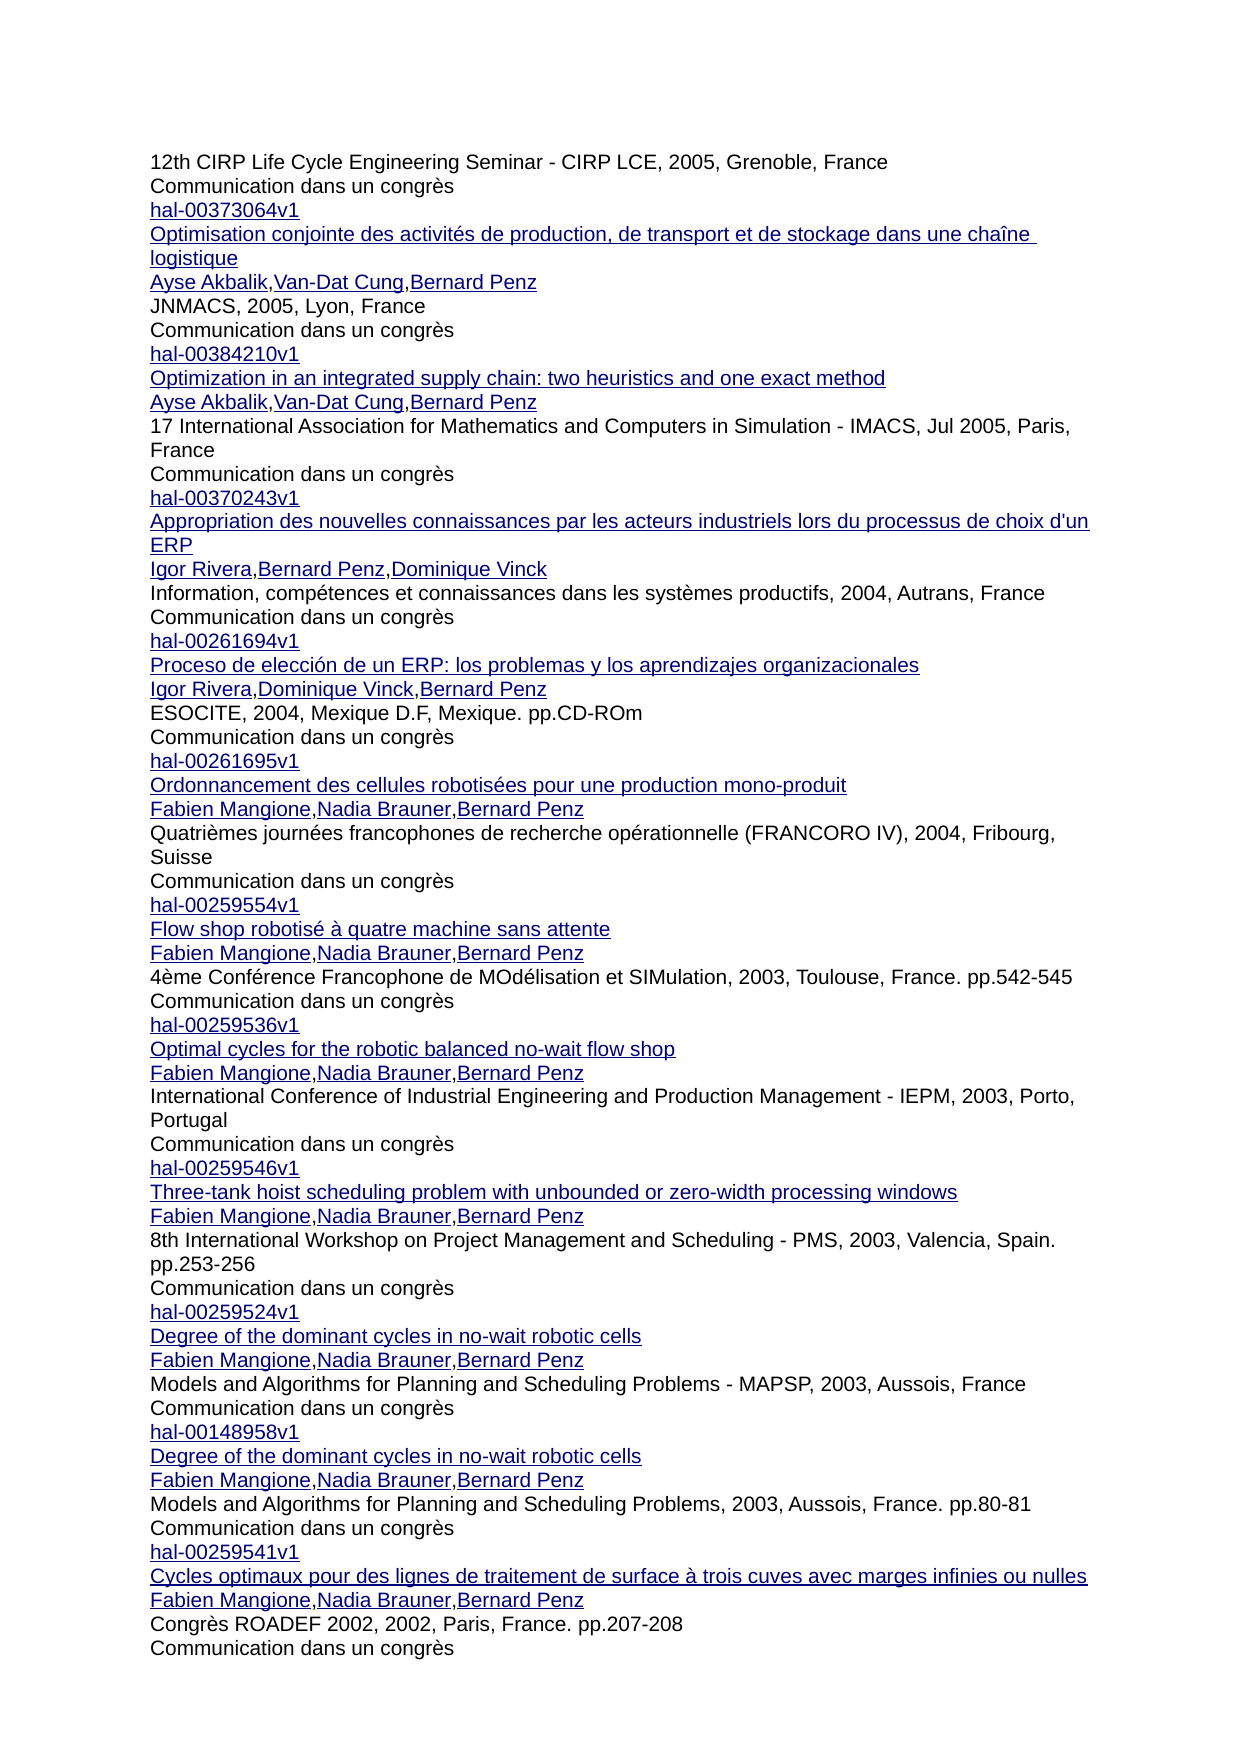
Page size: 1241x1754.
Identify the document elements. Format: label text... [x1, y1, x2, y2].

table_cell Degree of the dominant cycles in no-wait robotic cells Fabien Mangione,Nadia Brauner,Bernard Penz Models and Algorithms for Planning and Scheduling Problems - MAPSP, 2003, Aussois, France Communication dans un congrès hal-00148958v1 [150, 1324, 1090, 1444]
table_cell Degree of the dominant cycles in no-wait robotic cells Fabien Mangione,Nadia Brauner,Bernard Penz Models and Algorithms for Planning and Scheduling Problems, 2003, Aussois, France. pp.80-81 Communication dans un congrès hal-00259541v1 [150, 1444, 1090, 1563]
table_cell Proceso de elección de un ERP: los problemas y los aprendizajes organizacionales Igor Rivera,Dominique Vinck,Bernard Penz ESOCITE, 2004, Mexique D.F, Mexique. pp.CD-ROm Communication dans un congrès hal-00261695v1 [150, 653, 1090, 773]
table_cell Ordonnancement des cellules robotisées pour une production mono-produit Fabien Mangione,Nadia Brauner,Bernard Penz Quatrièmes journées francophones de recherche opérationnelle (FRANCORO IV), 2004, Fribourg, Suisse Communication dans un congrès hal-00259554v1 [150, 773, 1090, 917]
table_cell Three-tank hoist scheduling problem with unbounded or zero-width processing windows Fabien Mangione,Nadia Brauner,Bernard Penz 8th International Workshop on Project Management and Scheduling - PMS, 2003, Valencia, Spain. pp.253-256 Communication dans un congrès hal-00259524v1 [150, 1180, 1090, 1324]
table_cell Flow shop robotisé à quatre machine sans attente Fabien Mangione,Nadia Brauner,Bernard Penz 4ème Conférence Francophone de MOdélisation et SIMulation, 2003, Toulouse, France. pp.542-545 Communication dans un congrès hal-00259536v1 [150, 917, 1090, 1036]
table_cell ERP Igor Rivera,Bernard Penz,Dominique Vinck Information, compétences et connaissances dans les systèmes productifs, 2004, Autrans, France Communication dans un congrès hal-00261694v1 [150, 531, 1090, 653]
table_cell Optimisation conjointe des activités de production, de transport et de stockage dans une chaîne logistique Ayse Akbalik,Van-Dat Cung,Bernard Penz JNMACS, 2005, Lyon, France Communication dans un congrès hal-00384210v1 [150, 222, 1090, 366]
table_cell Optimization in an integrated supply chain: two heuristics and one exact method Ayse Akbalik,Van-Dat Cung,Bernard Penz 17 International Association for Mathematics and Computers in Simulation - IMACS, Jul 2005, Paris, France Communication dans un congrès hal-00370243v1 [150, 366, 1090, 509]
table_cell Optimal cycles for the robotic balanced no-wait flow shop Fabien Mangione,Nadia Brauner,Bernard Penz International Conference of Industrial Engineering and Production Management - IEPM, 2003, Porto, Portugal Communication dans un congrès hal-00259546v1 [150, 1036, 1090, 1180]
table_cell Appropriation des nouvelles connaissances par les acteurs industriels lors du processus de choix d'un [150, 509, 1090, 530]
table_cell 12th CIRP Life Cycle Engineering Seminar - CIRP LCE, 2005, Grenoble, France Communication dans un congrès hal-00373064v1 [150, 150, 1090, 222]
table_cell Cycles optimaux pour des lignes de traitement de surface à trois cuves avec marges infinies ou nulles Fabien Mangione,Nadia Brauner,Bernard Penz Congrès ROADEF 2002, 2002, Paris, France. pp.207-208 Communication dans un congrès [150, 1564, 1090, 1659]
